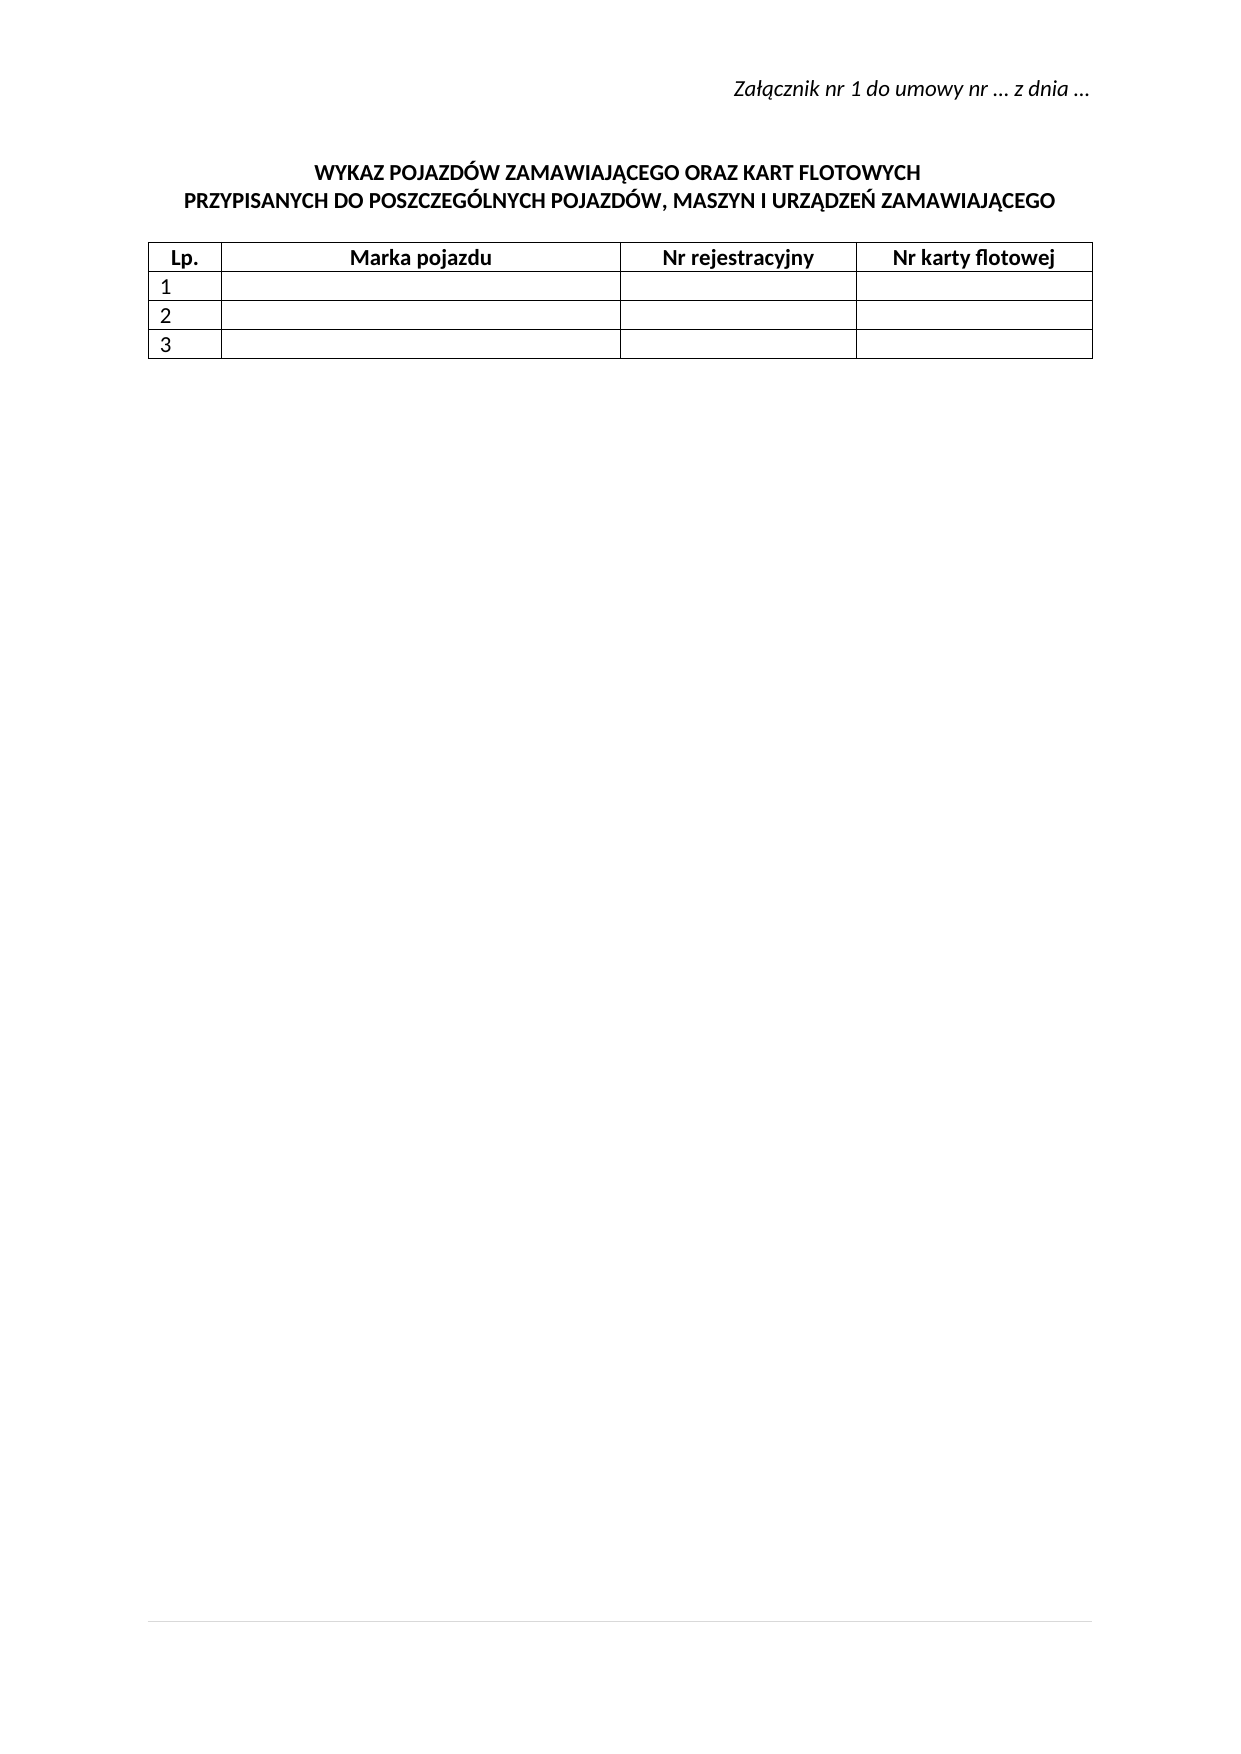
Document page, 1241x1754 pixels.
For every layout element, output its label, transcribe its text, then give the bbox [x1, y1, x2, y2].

table_cell [857, 301, 1092, 329]
table_cell [621, 330, 856, 358]
table_cell [222, 330, 620, 358]
table_header Lp. [149, 243, 221, 271]
table_header Marka pojazdu [222, 243, 620, 271]
table_cell [857, 330, 1092, 358]
table_cell [222, 301, 620, 329]
text WYKAZ POJAZDÓW ZAMAWIAJĄCEGO ORAZ KART FLOTOWYCH PRZYPISANYCH DO POSZCZEGÓLNYCH POJAZDÓW, MASZYN I URZĄDZEŃ ZAMAWIAJĄCEGO [148, 158, 1092, 214]
table_cell 1 [149, 272, 221, 300]
table_cell [621, 301, 856, 329]
table_cell 3 [149, 330, 221, 358]
text Załącznik nr 1 do umowy nr … z dnia … [148, 74, 1092, 102]
table_cell [222, 272, 620, 300]
table_cell [857, 272, 1092, 300]
table_header Nr karty flotowej [857, 243, 1092, 271]
table_cell 2 [149, 301, 221, 329]
table_header Nr rejestracyjny [621, 243, 856, 271]
table_cell [621, 272, 856, 300]
